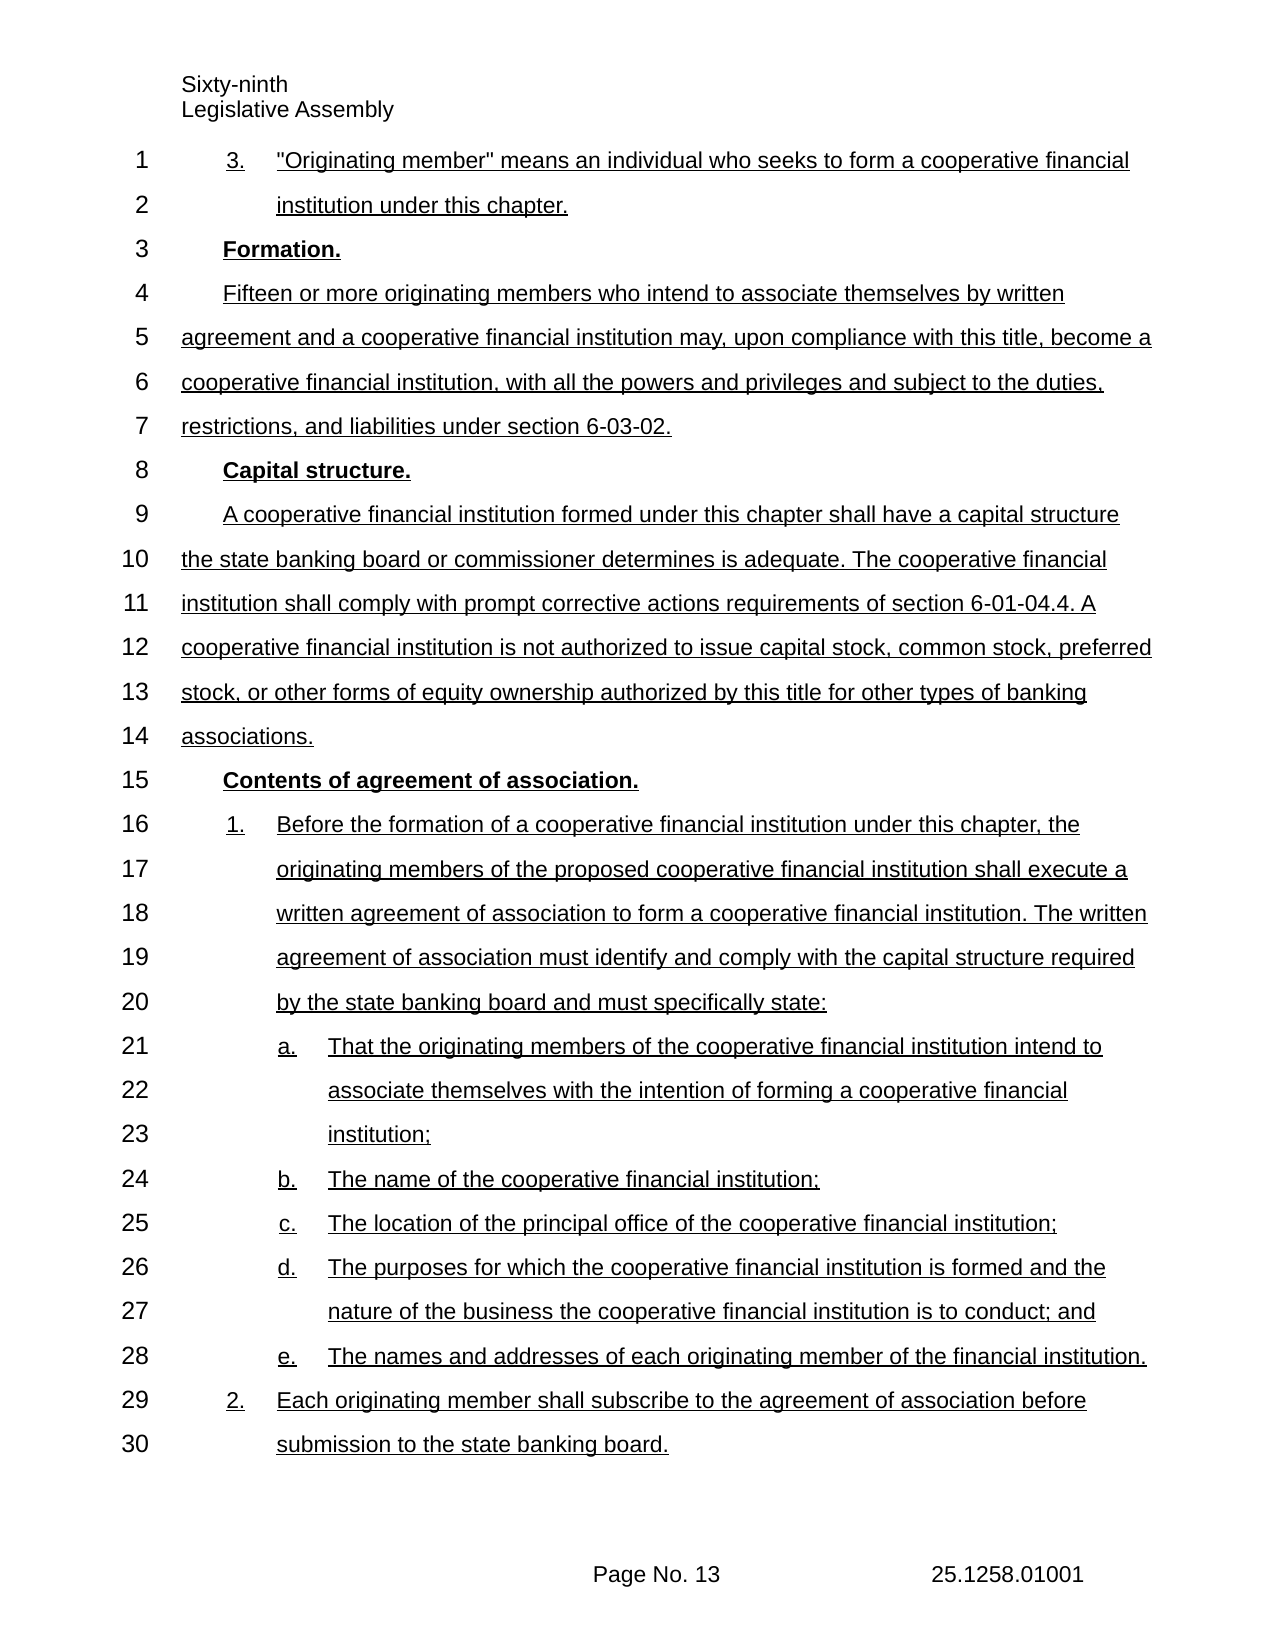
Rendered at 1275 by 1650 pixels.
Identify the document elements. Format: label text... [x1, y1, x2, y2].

text Fifteen or more originating members who intend to associate themselves by written agreement and a cooperative financial institution may, upon compliance with this title, become a cooperative financial institution, with all the powers and privileges and subject to the duties, restrictions, and liabilities under section 6‑03‑02. [181, 266, 1154, 443]
text b. The name of the cooperative financial institution; [181, 1152, 1154, 1196]
text d. The purposes for which the cooperative financial institution is formed and the nature of the business the cooperative financial institution is to conduct; and [181, 1240, 1154, 1329]
text 3. "Originating member" means an individual who seeks to form a cooperative financial institution under this chapter. [181, 133, 1154, 222]
subtitle Capital structure. [181, 443, 1154, 487]
text A cooperative financial institution formed under this chapter shall have a capital structure the state banking board or commissioner determines is adequate. The cooperative financial institution shall comply with prompt corrective actions requirements of section 6‑01‑04.4. A cooperative financial institution is not authorized to issue capital stock, common stock, preferred stock, or other forms of equity ownership authorized by this title for other types of banking associations. [181, 487, 1154, 753]
text a. That the originating members of the cooperative financial institution intend to associate themselves with the intention of forming a cooperative financial institution; [181, 1019, 1154, 1152]
text c. The location of the principal office of the cooperative financial institution; [181, 1196, 1154, 1240]
subtitle Contents of agreement of association. [181, 753, 1154, 797]
subtitle Formation. [181, 222, 1154, 266]
text 1. Before the formation of a cooperative financial institution under this chapter, the originating members of the proposed cooperative financial institution shall execute a written agreement of association to form a cooperative financial institution. The written agreement of association must identify and comply with the capital structure required by the state banking board and must specifically state: [181, 797, 1154, 1019]
text 2. Each originating member shall subscribe to the agreement of association before submission to the state banking board. [181, 1373, 1154, 1461]
text e. The names and addresses of each originating member of the financial institution. [181, 1329, 1154, 1373]
